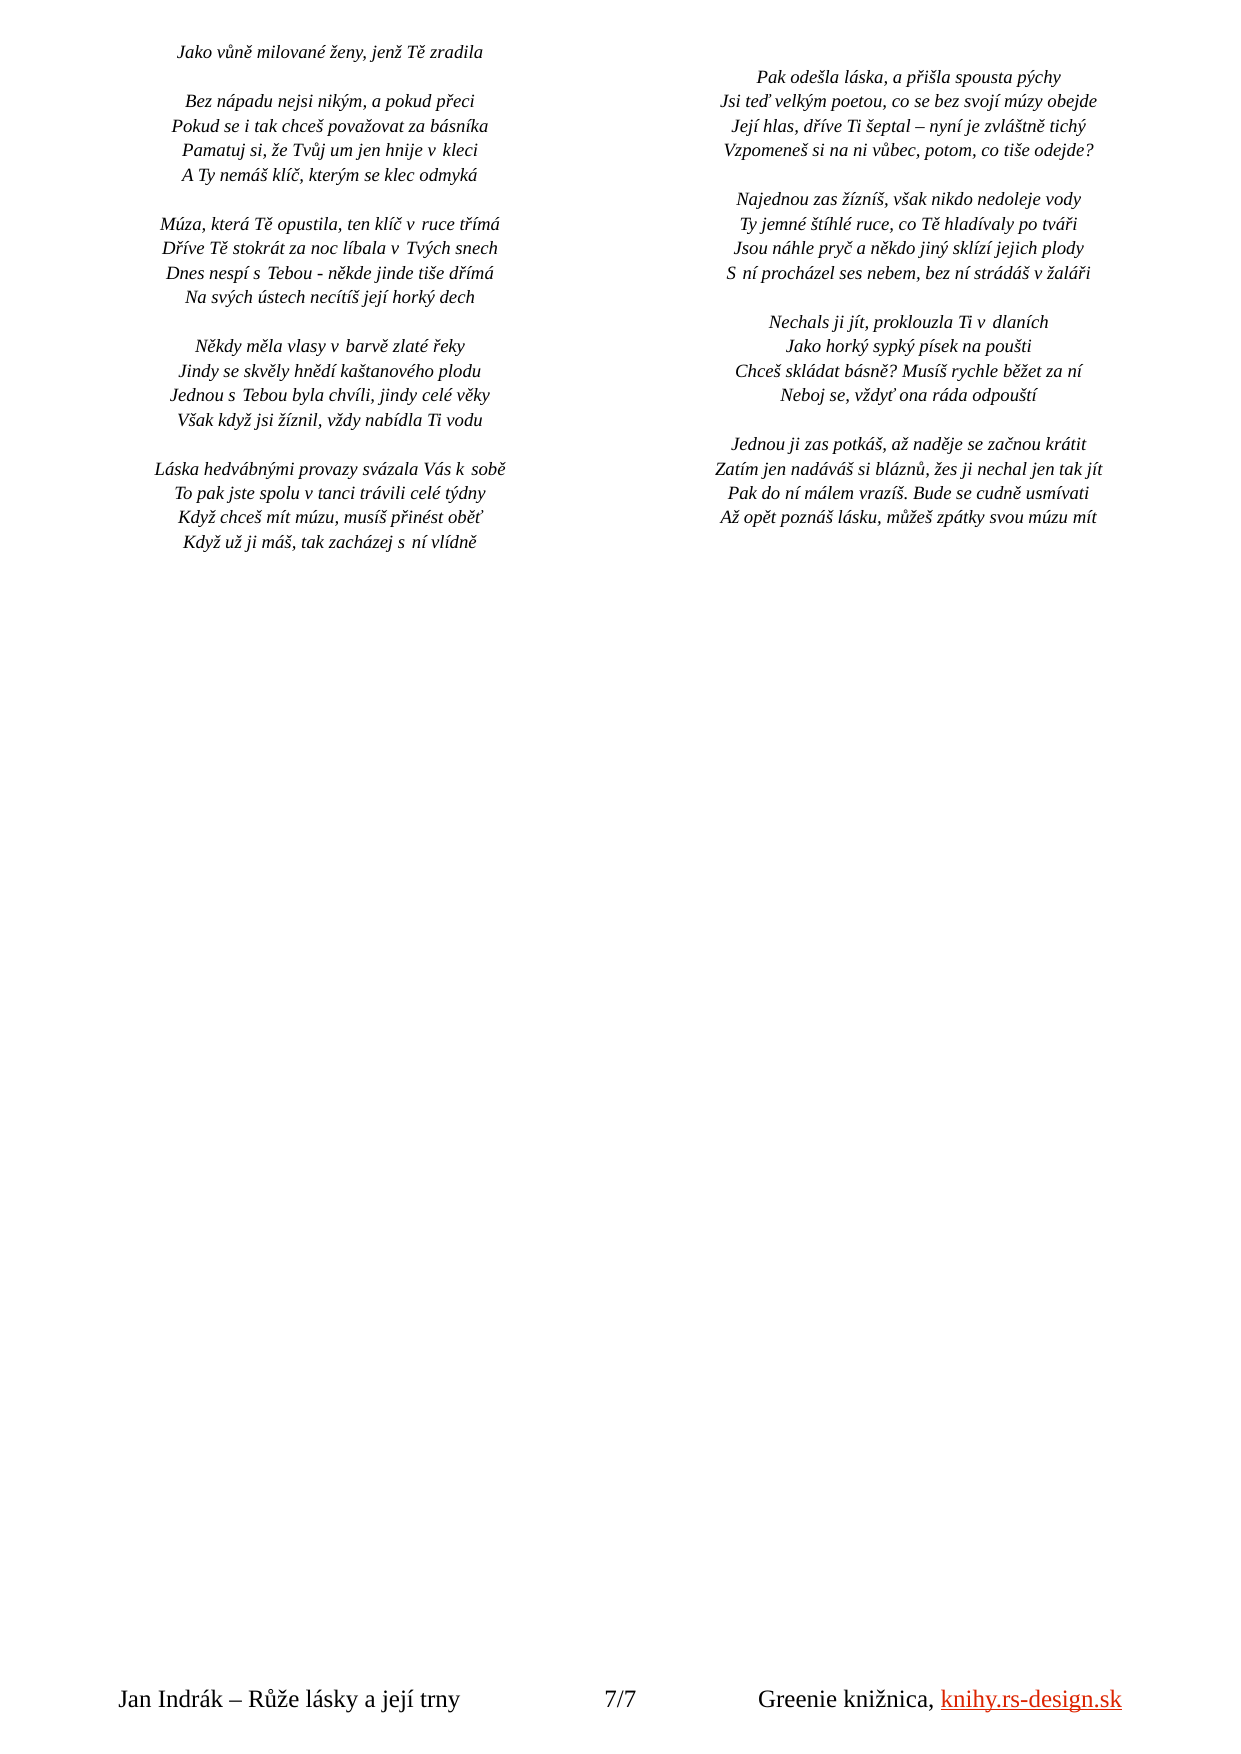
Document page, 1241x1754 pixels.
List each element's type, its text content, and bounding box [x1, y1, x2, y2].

text A Ty nemáš klíč, kterým se klec odmyká [41, 164, 620, 185]
text Když už ji máš, tak zacházej s ní vlídně [41, 531, 620, 552]
text Pokud se i tak chceš považovat za básníka [41, 115, 620, 136]
text To pak jste spolu v tanci trávili celé týdny [41, 482, 620, 503]
text Najednou zas žízníš, však nikdo nedoleje vody [620, 188, 1199, 210]
text Jednou s Tebou byla chvíli, jindy celé věky [41, 384, 620, 406]
text Jindy se skvěly hnědí kaštanového plodu [41, 359, 620, 381]
text Jednou ji zas potkáš, až naděje se začnou krátit [620, 433, 1199, 454]
text Jako vůně milované ženy, jenž Tě zradila [41, 41, 620, 63]
text Jako horký sypký písek na poušti [620, 335, 1199, 357]
text Jsou náhle pryč a někdo jiný sklízí jejich plody [620, 237, 1199, 259]
text Láska hedvábnými provazy svázala Vás k sobě [41, 457, 620, 479]
text Bez nápadu nejsi nikým, a pokud přeci [41, 90, 620, 112]
text Až opět poznáš lásku, můžeš zpátky svou múzu mít [620, 506, 1199, 528]
text Dříve Tě stokrát za noc líbala v Tvých snech [41, 237, 620, 259]
text Když chceš mít múzu, musíš přinést oběť [41, 506, 620, 528]
text S ní procházel ses nebem, bez ní strádáš v žaláři [620, 262, 1199, 283]
text Neboj se, vždyť ona ráda odpouští [620, 384, 1199, 406]
text Vzpomeneš si na ni vůbec, potom, co tiše odejde? [620, 139, 1199, 161]
text Ty jemné štíhlé ruce, co Tě hladívaly po tváři [620, 213, 1199, 234]
text Jsi teď velkým poetou, co se bez svojí múzy obejde [620, 90, 1199, 112]
text Však když jsi žíznil, vždy nabídla Ti vodu [41, 408, 620, 430]
text Zatím jen nadáváš si bláznů, žes ji nechal jen tak jít [620, 457, 1199, 479]
text Pamatuj si, že Tvůj um jen hnije v kleci [41, 139, 620, 161]
text Pak odešla láska, a přišla spousta pýchy [620, 66, 1199, 87]
text Chceš skládat básně? Musíš rychle běžet za ní [620, 359, 1199, 381]
text Někdy měla vlasy v barvě zlaté řeky [41, 335, 620, 357]
text Její hlas, dříve Ti šeptal – nyní je zvláštně tichý [620, 115, 1199, 136]
text Pak do ní málem vrazíš. Bude se cudně usmívati [620, 482, 1199, 503]
text Dnes nespí s Tebou - někde jinde tiše dřímá [41, 262, 620, 283]
text Nechals ji jít, proklouzla Ti v dlaních [620, 311, 1199, 332]
text Na svých ústech necítíš její horký dech [41, 286, 620, 308]
text Múza, která Tě opustila, ten klíč v ruce třímá [41, 213, 620, 234]
